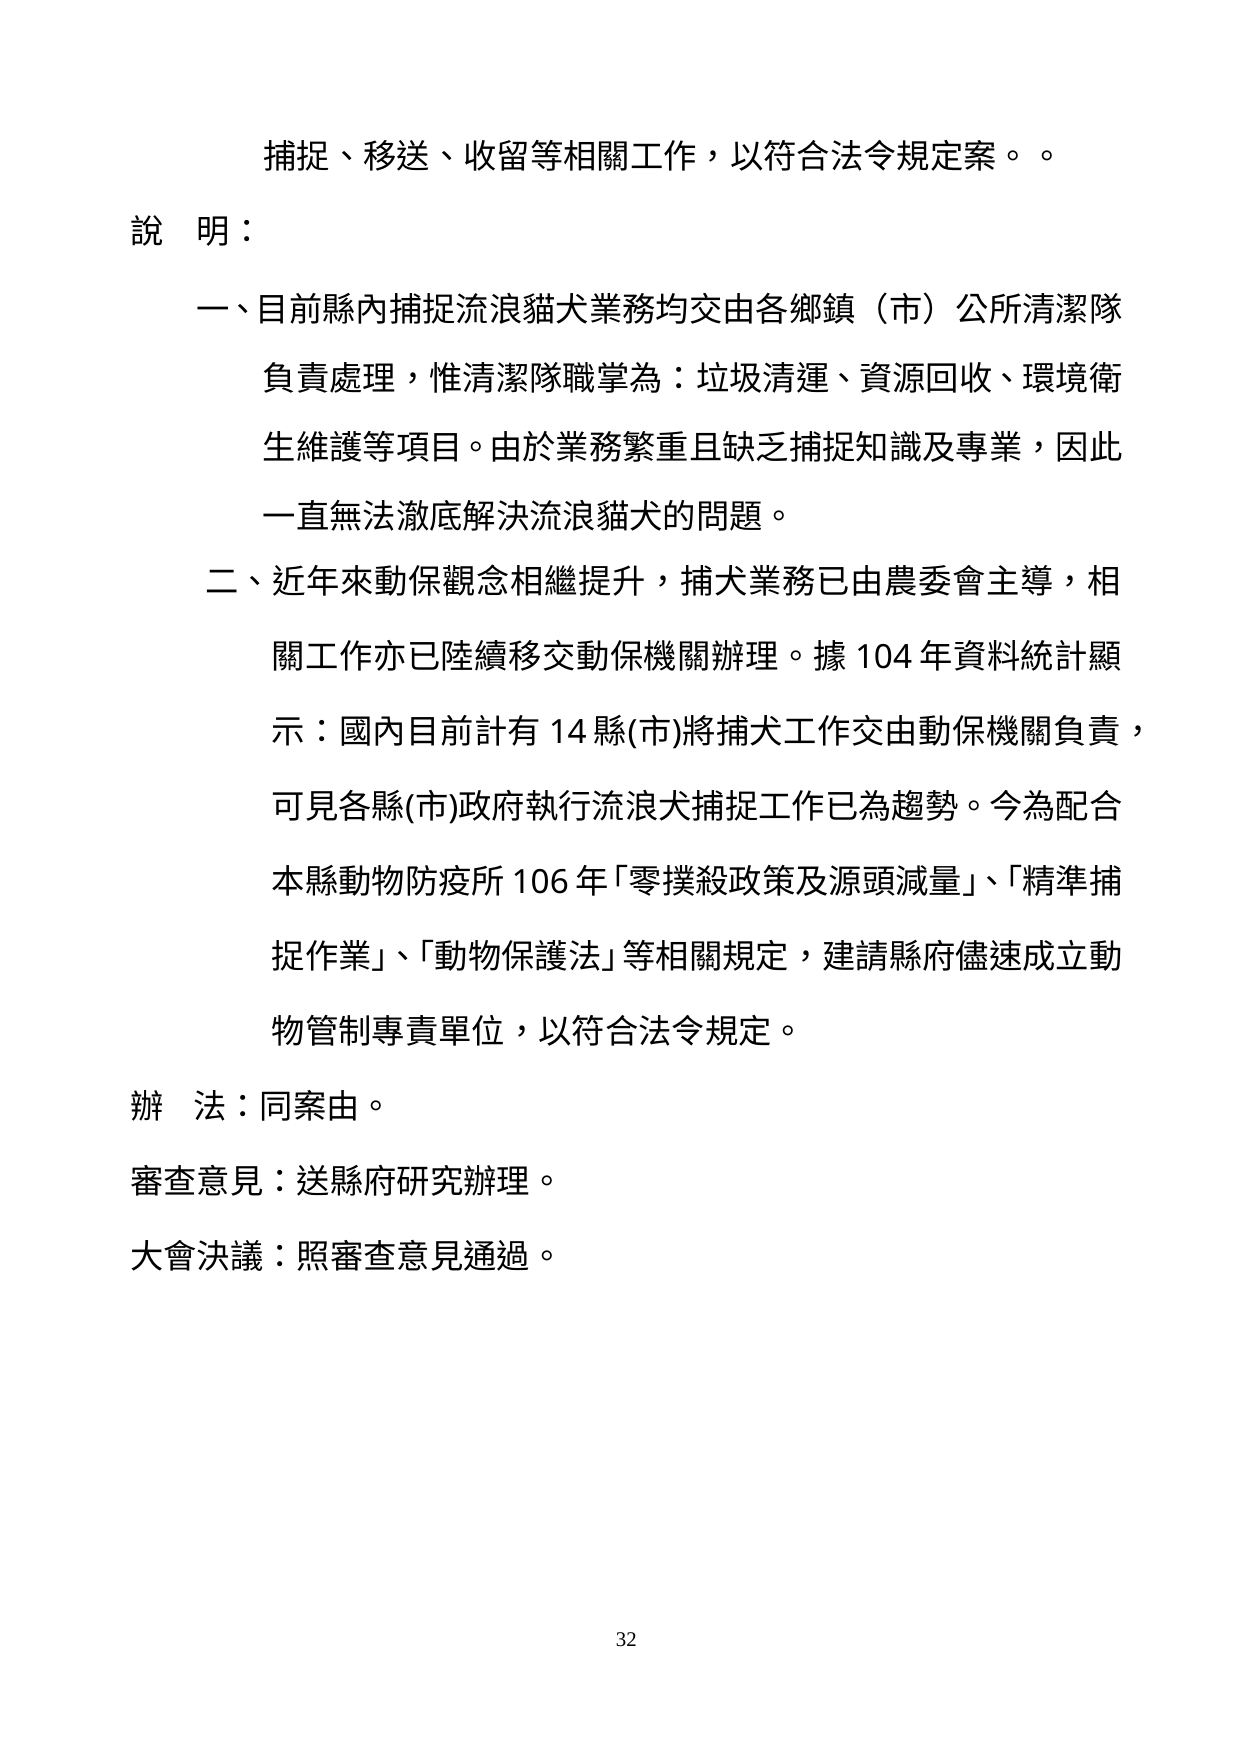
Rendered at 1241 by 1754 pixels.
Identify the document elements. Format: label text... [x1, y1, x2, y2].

text 二、近年來動保觀念相繼提升，捕犬業務已由農委會主導，相關工作亦已陸續移交動保機關辦理。據104年資料統計顯示：國內目前計有14縣(市)將捕犬工作交由動保機關負責，可見各縣(市)政府執行流浪犬捕捉工作已為趨勢。今為配合本縣動物防疫所106年「零撲殺政策及源頭減量」、「精準捕捉作業」、「動物保護法」等相關規定，建請縣府儘速成立動物管制專責單位，以符合法令規定。 [205, 542, 1122, 1067]
text 辦 法：同案由。 [130, 1067, 1122, 1142]
text 說 明： [130, 192, 1122, 267]
text 一、目前縣內捕捉流浪貓犬業務均交由各鄉鎮（市）公所清潔隊負責處理，惟清潔隊職掌為：垃圾清運、資源回收、環境衛生維護等項目。由於業務繁重且缺乏捕捉知識及專業，因此一直無法澈底解決流浪貓犬的問題。 [196, 267, 1122, 542]
text 大會決議：照審查意見通過。 [130, 1217, 1122, 1292]
text 捕捉、移送、收留等相關工作，以符合法令規定案。。 [130, 117, 1122, 192]
text 審查意見：送縣府研究辦理。 [130, 1142, 1122, 1217]
